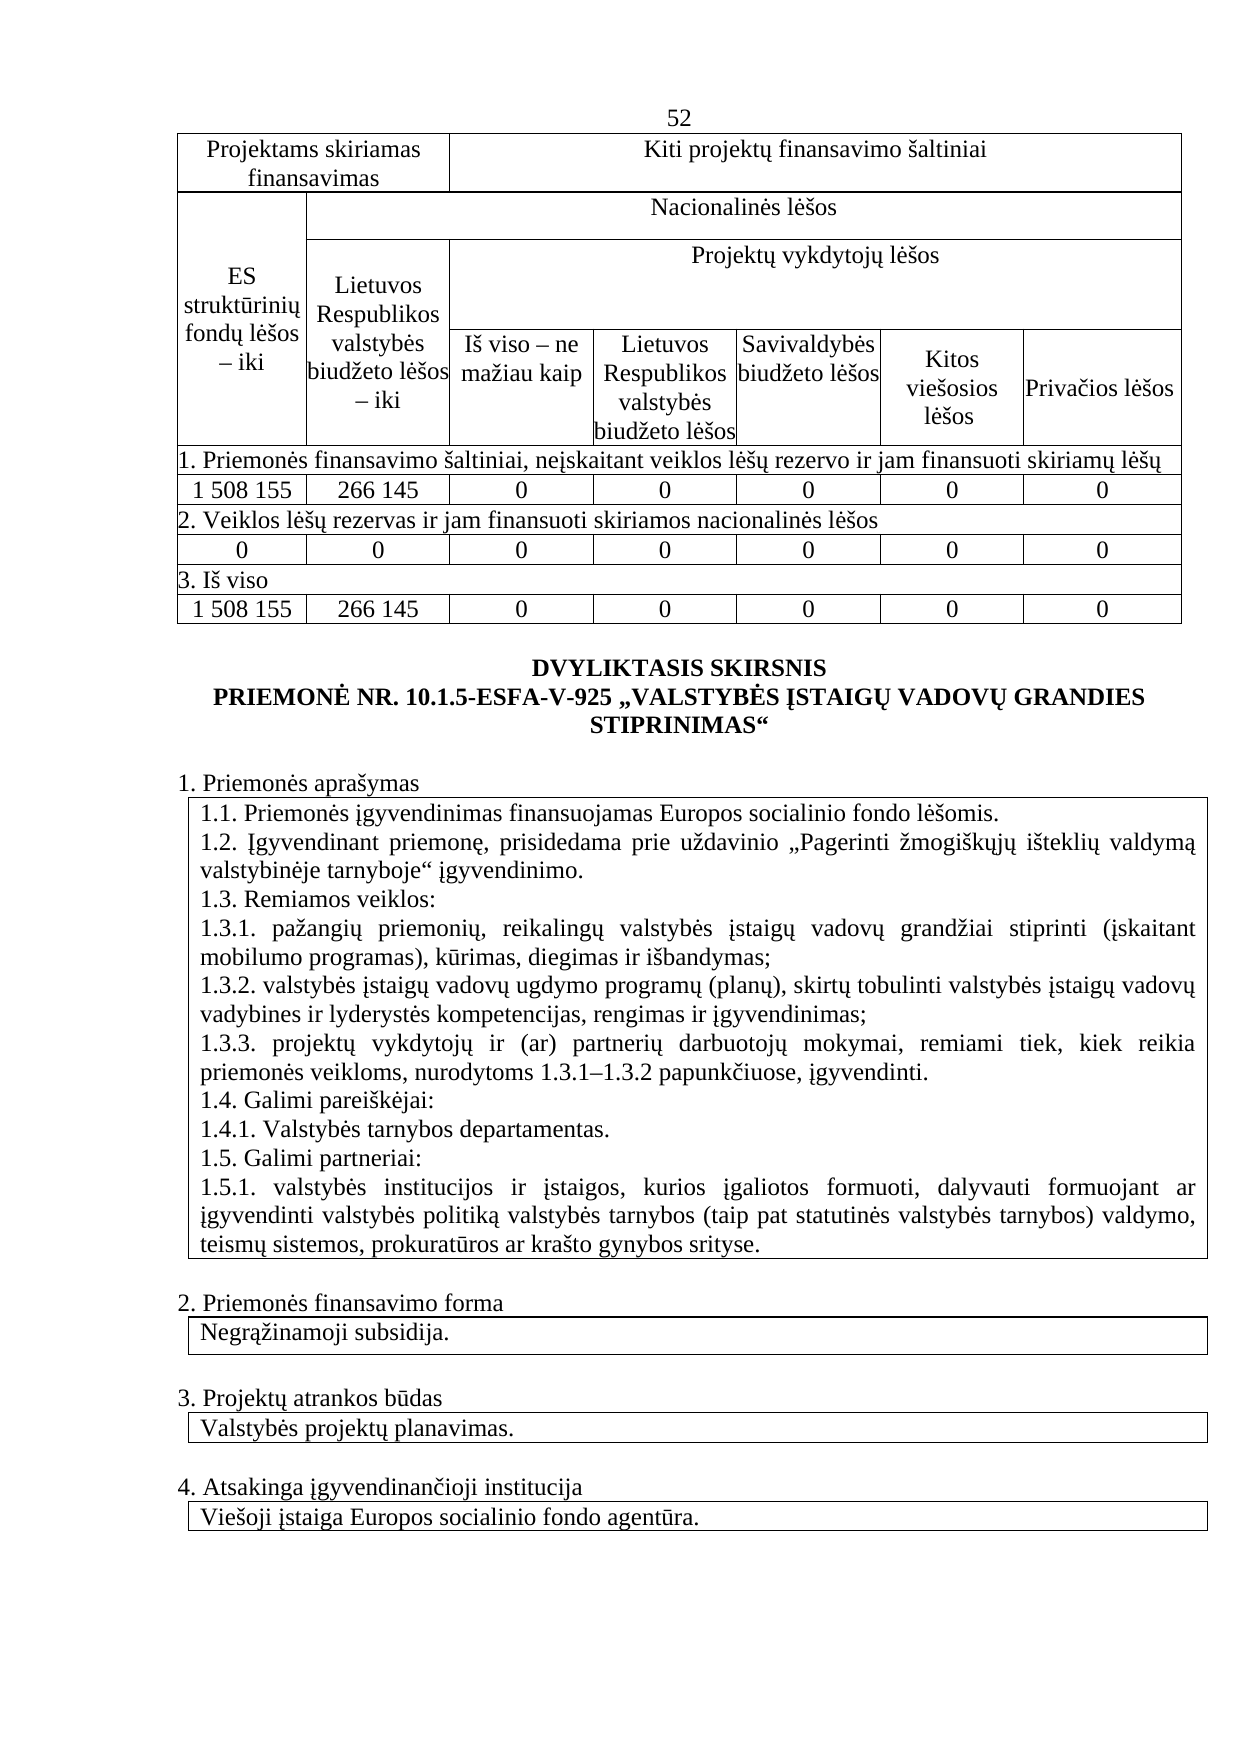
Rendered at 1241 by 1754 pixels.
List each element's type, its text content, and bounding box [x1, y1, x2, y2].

table_cell Lietuvos Respublikos valstybės biudžeto lėšos – iki [307, 240, 449, 444]
table_cell 0 [450, 535, 593, 564]
table_cell 2. Veiklos lėšų rezervas ir jam finansuoti skiriamos nacionalinės lėšos [178, 505, 1181, 534]
table_cell Kitos viešosios lėšos [881, 330, 1023, 444]
text PRIEMONĖ NR. 10.1.5-ESFA-V-925 „VALSTYBĖS ĮSTAIGŲ VADOVŲ GRANDIES STIPRINIMAS“ [177, 682, 1181, 739]
table_cell 0 [594, 475, 736, 504]
table_cell 3. Iš viso [178, 565, 1181, 593]
table_cell Lietuvos Respublikos valstybės biudžeto lėšos [594, 330, 736, 444]
table_cell 0 [881, 475, 1023, 504]
table_header 1.1. Priemonės įgyvendinimas finansuojamas Europos socialinio fondo lėšomis. 1.2. Įgyvendinant priemonę, prisidedama prie uždavinio „Pagerinti žmogiškųjų išteklių valdymą valstybinėje tarnyboje“ įgyvendinimo. 1.3. Remiamos veiklos: 1.3.1. pažangių priemonių, reikalingų valstybės įstaigų vadovų grandžiai stiprinti (įskaitant mobilumo programas), kūrimas, diegimas ir išbandymas; 1.3.2. valstybės įstaigų vadovų ugdymo programų (planų), skirtų tobulinti valstybės įstaigų vadovų vadybines ir lyderystės kompetencijas, rengimas ir įgyvendinimas; 1.3.3. projektų vykdytojų ir (ar) partnerių darbuotojų mokymai, remiami tiek, kiek reikia priemonės veikloms, nurodytoms 1.3.1–1.3.2 papunkčiuose, įgyvendinti. 1.4. Galimi pareiškėjai: 1.4.1. Valstybės tarnybos departamentas. 1.5. Galimi partneriai: 1.5.1. valstybės institucijos ir įstaigos, kurios įgaliotos formuoti, dalyvauti formuojant ar įgyvendinti valstybės politiką valstybės tarnybos (taip pat statutinės valstybės tarnybos) valdymo, teismų sistemos, prokuratūros ar krašto gynybos srityse. [189, 798, 1207, 1258]
table_cell Nacionalinės lėšos [307, 193, 1181, 239]
table_cell 1. Priemonės finansavimo šaltiniai, neįskaitant veiklos lėšų rezervo ir jam finansuoti skiriamų lėšų [178, 446, 1181, 474]
table_cell Iš viso – ne mažiau kaip [450, 330, 593, 444]
table_cell Savivaldybės biudžeto lėšos [737, 330, 880, 444]
table_header Negrąžinamoji subsidija. [189, 1318, 1207, 1354]
text 2. Priemonės finansavimo forma [177, 1288, 1181, 1316]
table_header Viešoji įstaiga Europos socialinio fondo agentūra. [189, 1502, 1207, 1530]
table_cell 0 [594, 595, 736, 623]
table_cell 0 [594, 535, 736, 564]
text 1. Priemonės aprašymas [177, 768, 1181, 797]
table_cell 0 [881, 535, 1023, 564]
table_header Valstybės projektų planavimas. [189, 1413, 1207, 1442]
table_cell Projektų vykdytojų lėšos [450, 240, 1181, 328]
table_cell 0 [1024, 475, 1181, 504]
table_cell Privačios lėšos [1024, 330, 1181, 444]
table_cell 0 [450, 475, 593, 504]
table_cell 1 508 155 [178, 475, 306, 504]
table_cell 266 145 [307, 475, 449, 504]
table_cell 1 508 155 [178, 595, 306, 623]
table_cell 0 [737, 595, 880, 623]
table_header Kiti projektų finansavimo šaltiniai [450, 134, 1181, 191]
table_cell ES struktūrinių fondų lėšos – iki [178, 193, 306, 444]
text DVYLIKTASIS SKIRSNIS [177, 653, 1181, 682]
table_cell 0 [307, 535, 449, 564]
table_cell 0 [1024, 535, 1181, 564]
table_cell 0 [881, 595, 1023, 623]
table_cell 0 [737, 475, 880, 504]
table_cell 0 [178, 535, 306, 564]
text 3. Projektų atrankos būdas [177, 1383, 1181, 1412]
table_cell 0 [1024, 595, 1181, 623]
table_cell 0 [737, 535, 880, 564]
table_cell 266 145 [307, 595, 449, 623]
text 4. Atsakinga įgyvendinančioji institucija [177, 1472, 1181, 1501]
table_header Projektams skiriamas finansavimas [178, 134, 449, 191]
table_cell 0 [450, 595, 593, 623]
